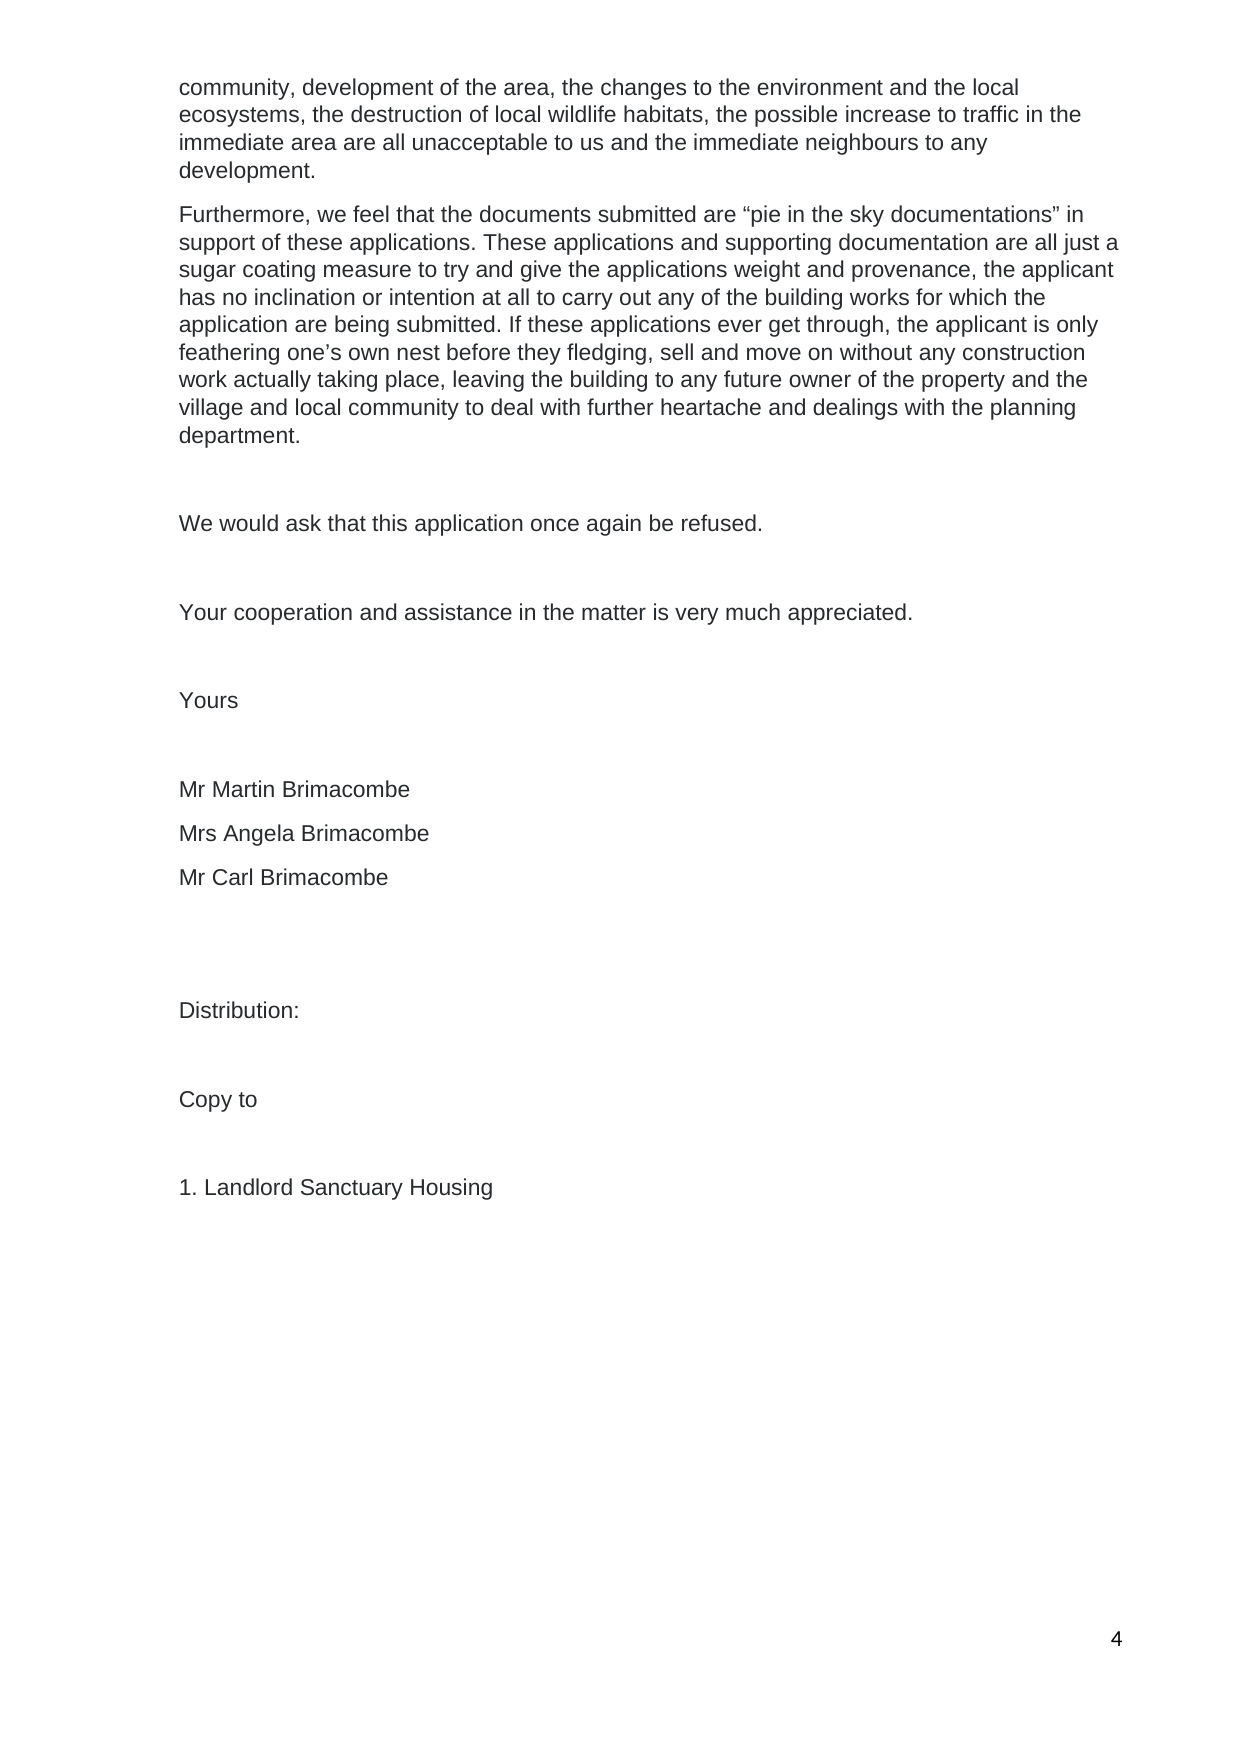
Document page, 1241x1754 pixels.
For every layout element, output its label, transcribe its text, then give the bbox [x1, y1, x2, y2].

text We would ask that this application once again be refused. [103, 510, 1122, 537]
text Copy to [103, 1086, 1122, 1112]
text Mr Martin Brimacombe [103, 776, 1122, 802]
text community, development of the area, the changes to the environment and the local ecosystems, the destruction of local wildlife habitats, the possible increase to traffic in the immediate area are all unacceptable to us and the immediate neighbours to any development. [178, 74, 1122, 183]
text Your cooperation and assistance in the matter is very much appreciated. [103, 599, 1122, 625]
text Mrs Angela Brimacombe [103, 820, 1122, 846]
text Yours [103, 687, 1122, 714]
text Distribution: [103, 997, 1122, 1023]
text Mr Carl Brimacombe [103, 864, 1122, 891]
text Furthermore, we feel that the documents submitted are “pie in the sky documentations” in support of these applications. These applications and supporting documentation are all just a sugar coating measure to try and give the applications weight and provenance, the applicant has no inclination or intention at all to carry out any of the building works for which the application are being submitted. If these applications ever get through, the applicant is only feathering one’s own nest before they fledging, sell and move on without any construction work actually taking place, leaving the building to any future owner of the property and the village and local community to deal with further heartache and dealings with the planning department. [178, 201, 1122, 448]
text 1. Landlord Sanctuary Housing [103, 1174, 1122, 1201]
